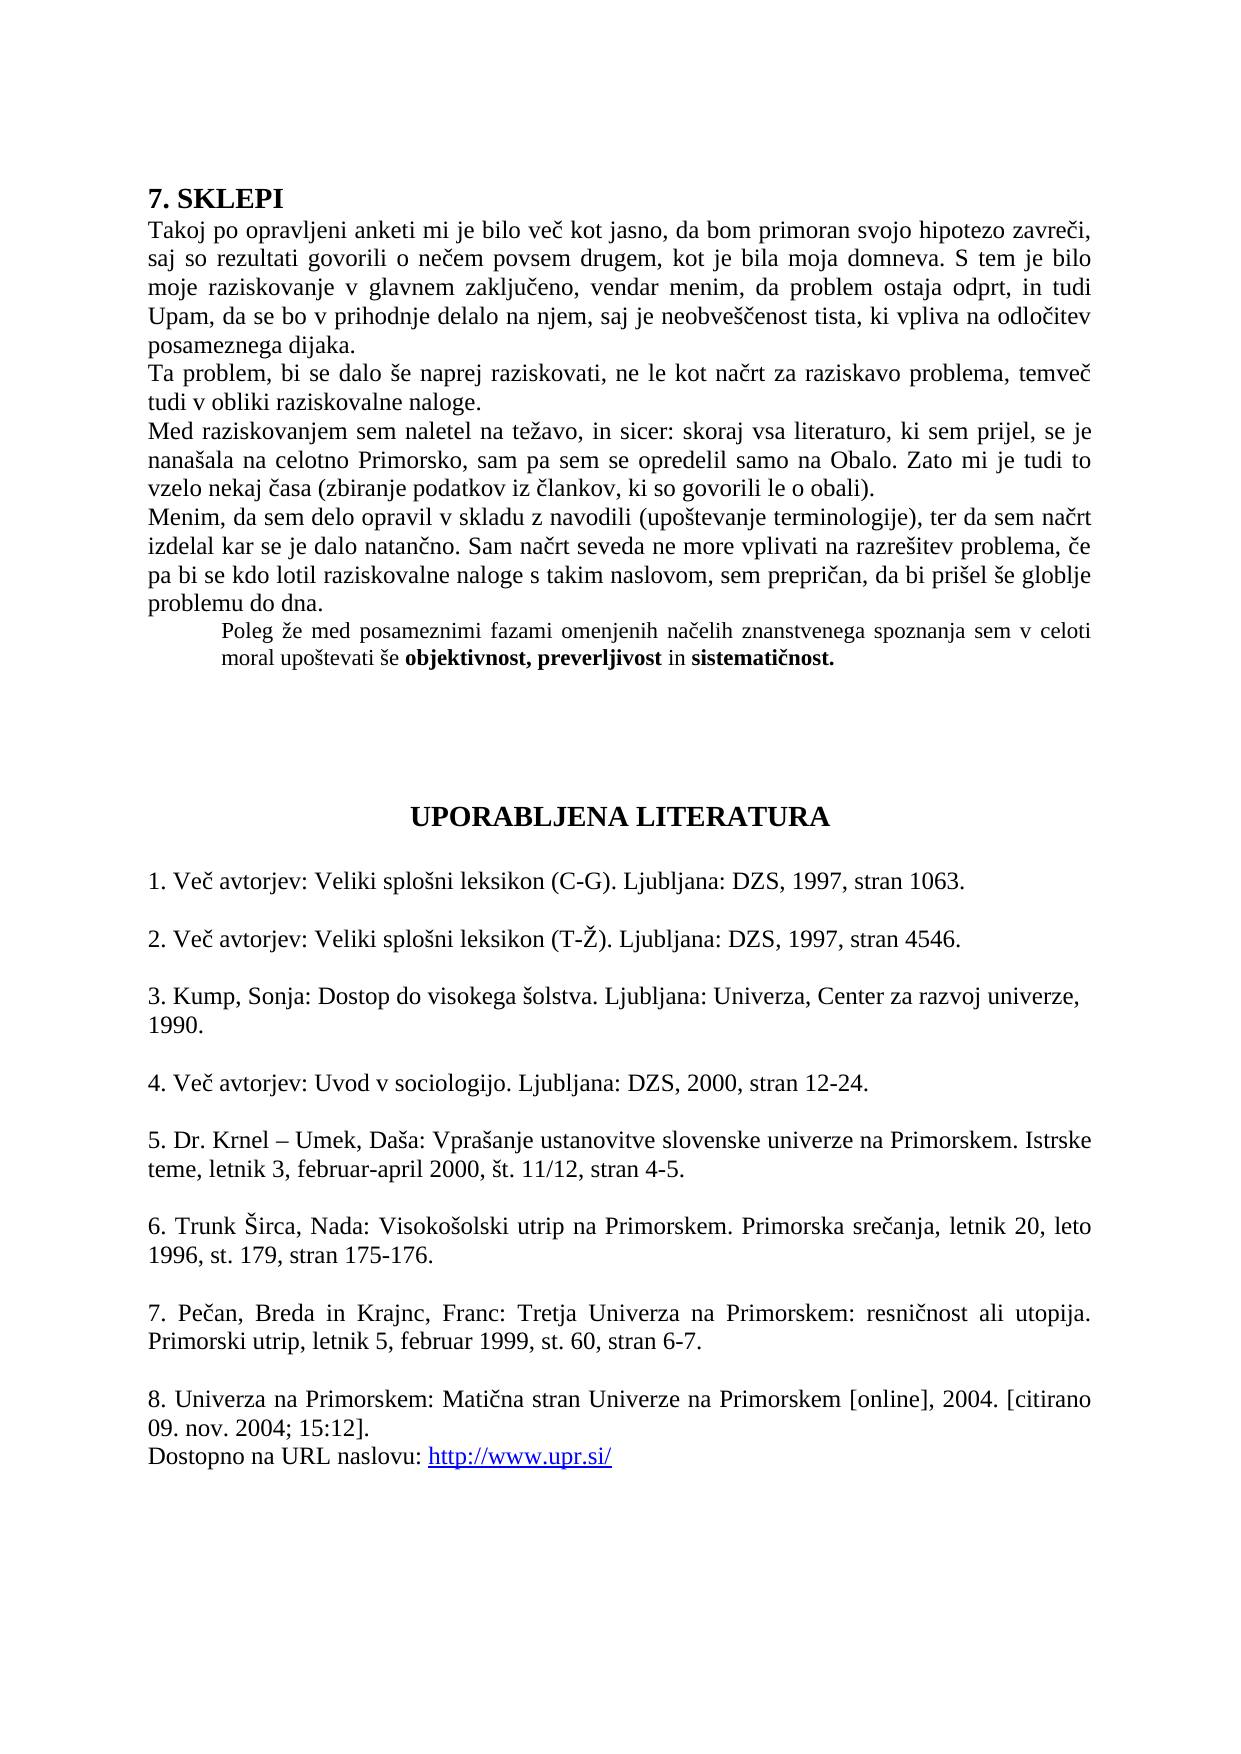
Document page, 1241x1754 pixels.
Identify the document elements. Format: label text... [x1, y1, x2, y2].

text 4. Več avtorjev: Uvod v sociologijo. Ljubljana: DZS, 2000, stran 12-24. [148, 1068, 1093, 1096]
text Dostopno na URL naslovu: http://www.upr.si/ [148, 1441, 1093, 1470]
text 7. Pečan, Breda in Krajnc, Franc: Tretja Univerza na Primorskem: resničnost ali utopija. Primorski utrip, letnik 5, februar 1999, st. 60, stran 6-7. [148, 1298, 1093, 1355]
text 2. Več avtorjev: Veliki splošni leksikon (T-Ž). Ljubljana: DZS, 1997, stran 4546. [148, 924, 1093, 953]
text 6. Trunk Širca, Nada: Visokošolski utrip na Primorskem. Primorska srečanja, letnik 20, leto 1996, st. 179, stran 175-176. [148, 1211, 1093, 1269]
text 7. SKLEPI [148, 181, 1093, 215]
text 8. Univerza na Primorskem: Matična stran Univerze na Primorskem [online], 2004. [citirano 09. nov. 2004; 15:12]. [148, 1384, 1093, 1441]
text Med raziskovanjem sem naletel na težavo, in sicer: skoraj vsa literaturo, ki sem prijel, se je nanašala na celotno Primorsko, sam pa sem se opredelil samo na Obalo. Zato mi je tudi to vzelo nekaj časa (zbiranje podatkov iz člankov, ki so govorili le o obali). [148, 416, 1093, 502]
text Takoj po opravljeni anketi mi je bilo več kot jasno, da bom primoran svojo hipotezo zavreči, saj so rezultati govorili o nečem povsem drugem, kot je bila moja domneva. S tem je bilo moje raziskovanje v glavnem zaključeno, vendar menim, da problem ostaja odprt, in tudi Upam, da se bo v prihodnje delalo na njem, saj je neobveščenost tista, ki vpliva na odločitev posameznega dijaka. [148, 215, 1093, 358]
text Ta problem, bi se dalo še naprej raziskovati, ne le kot načrt za raziskavo problema, temveč tudi v obliki raziskovalne naloge. [148, 358, 1093, 416]
subtitle UPORABLJENA LITERATURA [148, 799, 1093, 833]
text 3. Kump, Sonja: Dostop do visokega šolstva. Ljubljana: Univerza, Center za razvoj univerze, 1990. [148, 981, 1093, 1039]
text Menim, da sem delo opravil v skladu z navodili (upoštevanje terminologije), ter da sem načrt izdelal kar se je dalo natančno. Sam načrt seveda ne more vplivati na razrešitev problema, če pa bi se kdo lotil raziskovalne naloge s takim naslovom, sem prepričan, da bi prišel še globlje problemu do dna. [148, 502, 1093, 617]
text Poleg že med posameznimi fazami omenjenih načelih znanstvenega spoznanja sem v celoti moral upoštevati še objektivnost, preverljivost in sistematičnost. [221, 617, 1093, 670]
text 1. Več avtorjev: Veliki splošni leksikon (C-G). Ljubljana: DZS, 1997, stran 1063. [148, 866, 1093, 895]
text 5. Dr. Krnel – Umek, Daša: Vprašanje ustanovitve slovenske univerze na Primorskem. Istrske teme, letnik 3, februar-april 2000, št. 11/12, stran 4-5. [148, 1125, 1093, 1183]
